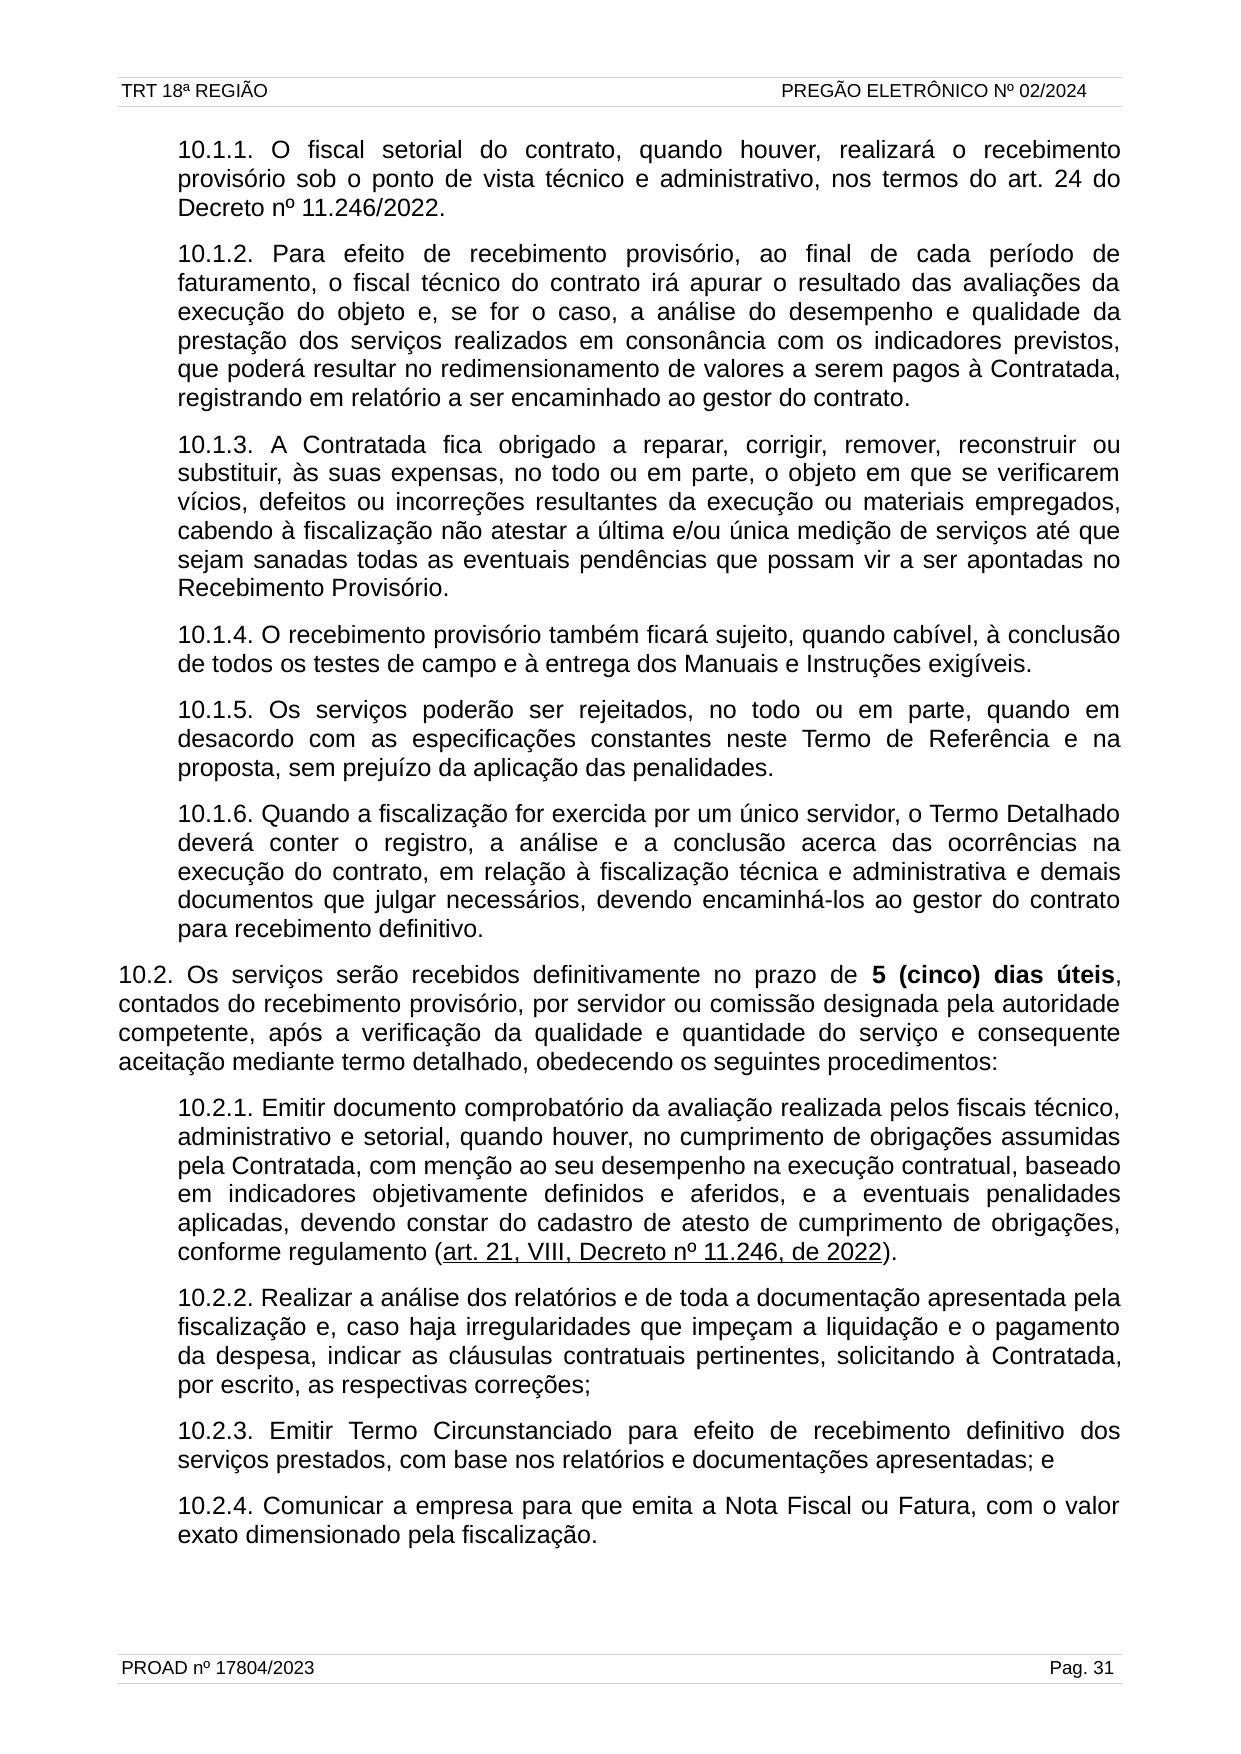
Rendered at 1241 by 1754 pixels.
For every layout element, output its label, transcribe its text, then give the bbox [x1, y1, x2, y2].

text 10.1.4. O recebimento provisório também ficará sujeito, quando cabível, à conclusão de todos os testes de campo e à entrega dos Manuais e Instruções exigíveis. [177, 620, 1122, 677]
list 10.2.2. Realizar a análise dos relatórios e de toda a documentação apresentada pela fiscalização e, caso haja irregularidades que impeçam a liquidação e o pagamento da despesa, indicar as cláusulas contratuais pertinentes, solicitando à Contratada, por escrito, as respectivas correções; [177, 1283, 1122, 1398]
list 10.2.1. Emitir documento comprobatório da avaliação realizada pelos fiscais técnico, administrativo e setorial, quando houver, no cumprimento de obrigações assumidas pela Contratada, com menção ao seu desempenho na execução contratual, baseado em indicadores objetivamente definidos e aferidos, e a eventuais penalidades aplicadas, devendo constar do cadastro de atesto de cumprimento de obrigações, conforme regulamento (art. 21, VIII, Decreto nº 11.246, de 2022). [177, 1093, 1122, 1266]
list 10.2.3. Emitir Termo Circunstanciado para efeito de recebimento definitivo dos serviços prestados, com base nos relatórios e documentações apresentadas; e [177, 1416, 1122, 1474]
list 10.2.4. Comunicar a empresa para que emita a Nota Fiscal ou Fatura, com o valor exato dimensionado pela fiscalização. [177, 1491, 1122, 1549]
text 10.1.1. O fiscal setorial do contrato, quando houver, realizará o recebimento provisório sob o ponto de vista técnico e administrativo, nos termos do art. 24 do Decreto nº 11.246/2022. [177, 136, 1122, 222]
text 10.1.2. Para efeito de recebimento provisório, ao final de cada período de faturamento, o fiscal técnico do contrato irá apurar o resultado das avaliações da execução do objeto e, se for o caso, a análise do desempenho e qualidade da prestação dos serviços realizados em consonância com os indicadores previstos, que poderá resultar no redimensionamento de valores a serem pagos à Contratada, registrando em relatório a ser encaminhado ao gestor do contrato. [177, 239, 1122, 412]
text 10.1.6. Quando a fiscalização for exercida por um único servidor, o Termo Detalhado deverá conter o registro, a análise e a conclusão acerca das ocorrências na execução do contrato, em relação à fiscalização técnica e administrativa e demais documentos que julgar necessários, devendo encaminhá-los ao gestor do contrato para recebimento definitivo. [177, 799, 1122, 943]
text 10.1.5. Os serviços poderão ser rejeitados, no todo ou em parte, quando em desacordo com as especificações constantes neste Termo de Referência e na proposta, sem prejuízo da aplicação das penalidades. [177, 695, 1122, 781]
text 10.1.3. A Contratada fica obrigado a reparar, corrigir, remover, reconstruir ou substituir, às suas expensas, no todo ou em parte, o objeto em que se verificarem vícios, defeitos ou incorreções resultantes da execução ou materiais empregados, cabendo à fiscalização não atestar a última e/ou única medição de serviços até que sejam sanadas todas as eventuais pendências que possam vir a ser apontadas no Recebimento Provisório. [177, 430, 1122, 602]
list 10.2. Os serviços serão recebidos definitivamente no prazo de 5 (cinco) dias úteis, contados do recebimento provisório, por servidor ou comissão designada pela autoridade competente, após a verificação da qualidade e quantidade do serviço e consequente aceitação mediante termo detalhado, obedecendo os seguintes procedimentos: [118, 961, 1122, 1076]
